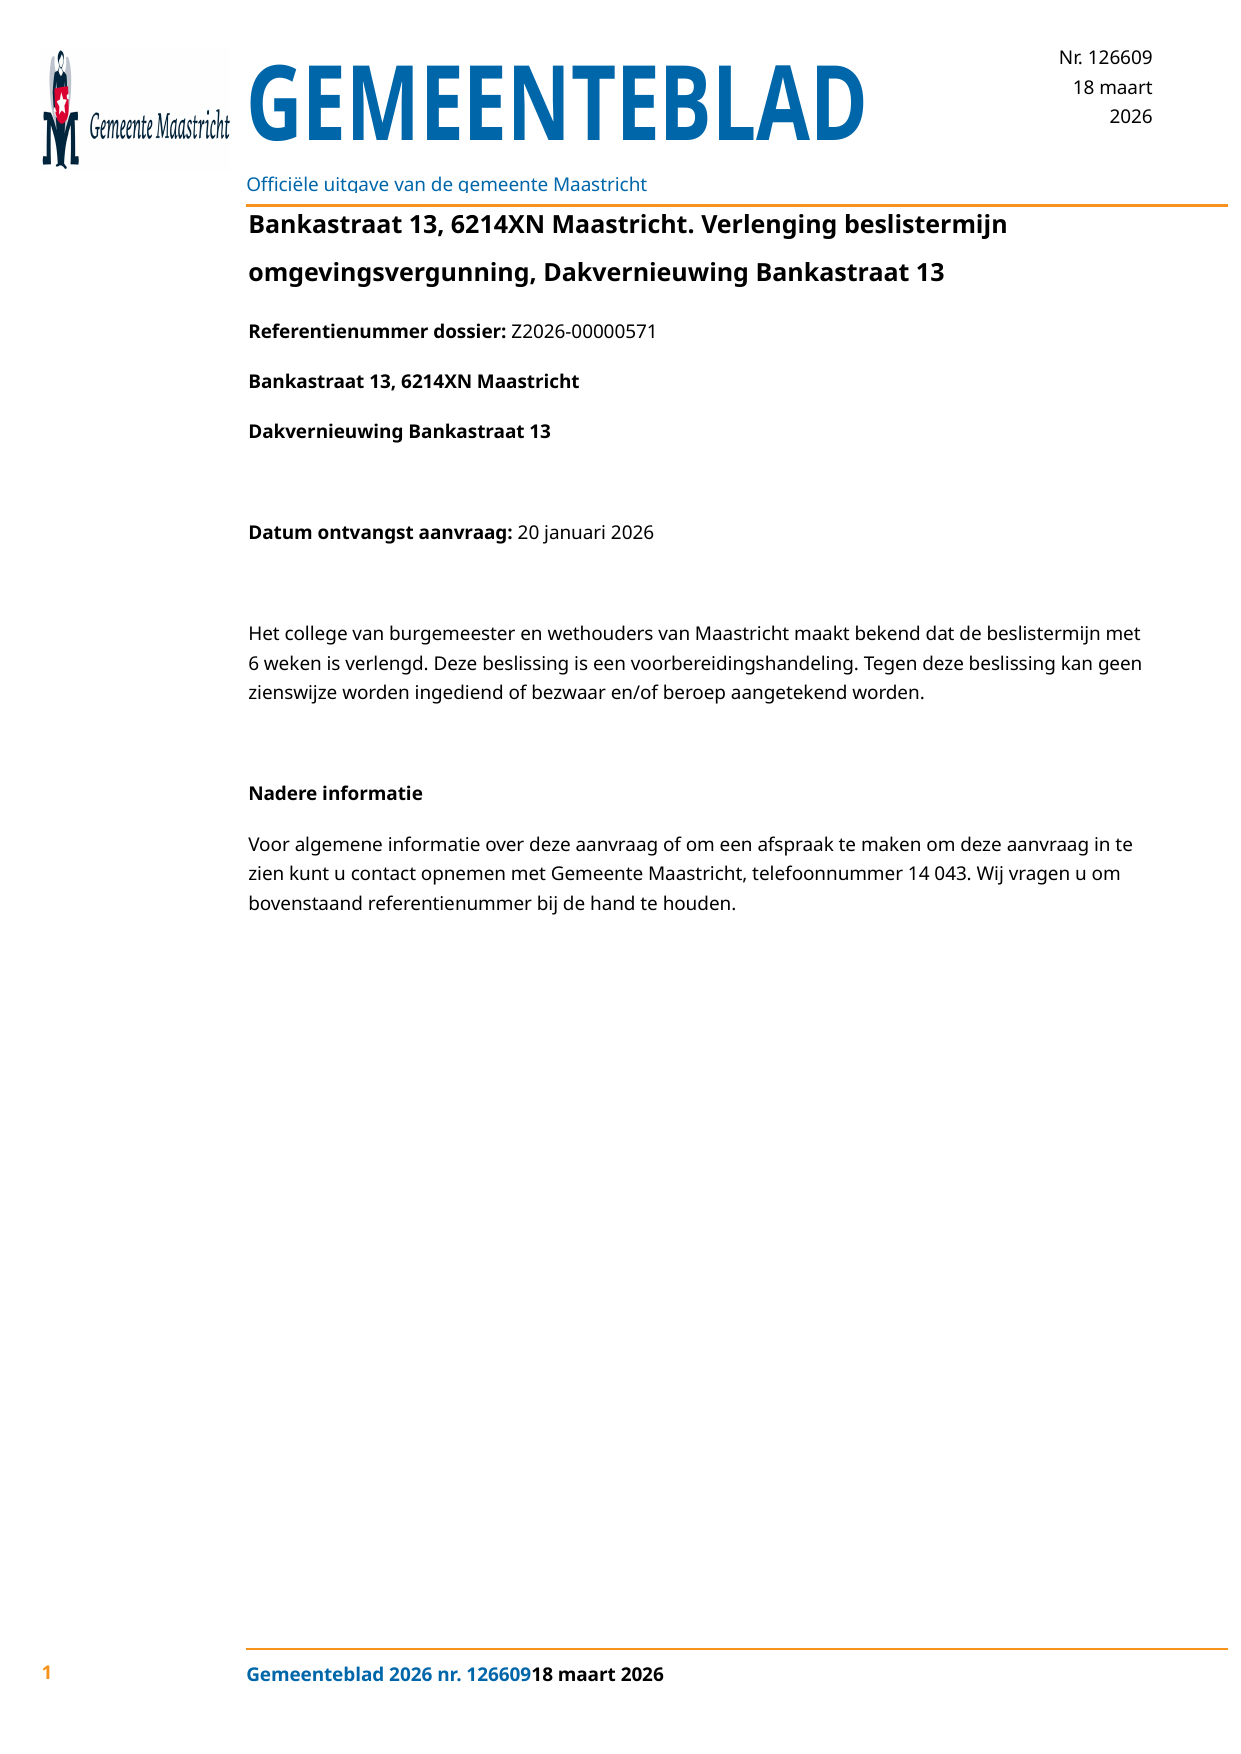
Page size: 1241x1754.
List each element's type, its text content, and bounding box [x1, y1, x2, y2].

text Voor algemene informatie over deze aanvraag of om een afspraak te maken om deze aanvraag in te zien kunt u contact opnemen met Gemeente Maastricht, telefoonnummer 14 043. Wij vragen u om bovenstaand referentienummer bij de hand te houden. [248, 831, 1152, 916]
text Datum ontvangst aanvraag: 20 januari 2026 [248, 519, 1152, 545]
picture [41, 47, 231, 172]
text Nadere informatie [248, 780, 1152, 806]
text Het college van burgemeester en wethouders van Maastricht maakt bekend dat de beslistermijn met 6 weken is verlengd. Deze beslissing is een voorbereidingshandeling. Tegen deze beslissing kan geen zienswijze worden ingediend of bezwaar en/of beroep aangetekend worden. [248, 620, 1152, 705]
text Referentienummer dossier: Z2026-00000571 [248, 318, 1152, 344]
text Bankastraat 13, 6214XN Maastricht. Verlenging beslistermijn omgevingsvergunning, Dakvernieuwing Bankastraat 13 [248, 207, 1152, 288]
text Dakvernieuwing Bankastraat 13 [248, 419, 1152, 444]
text Bankastraat 13, 6214XN Maastricht [248, 368, 1152, 394]
